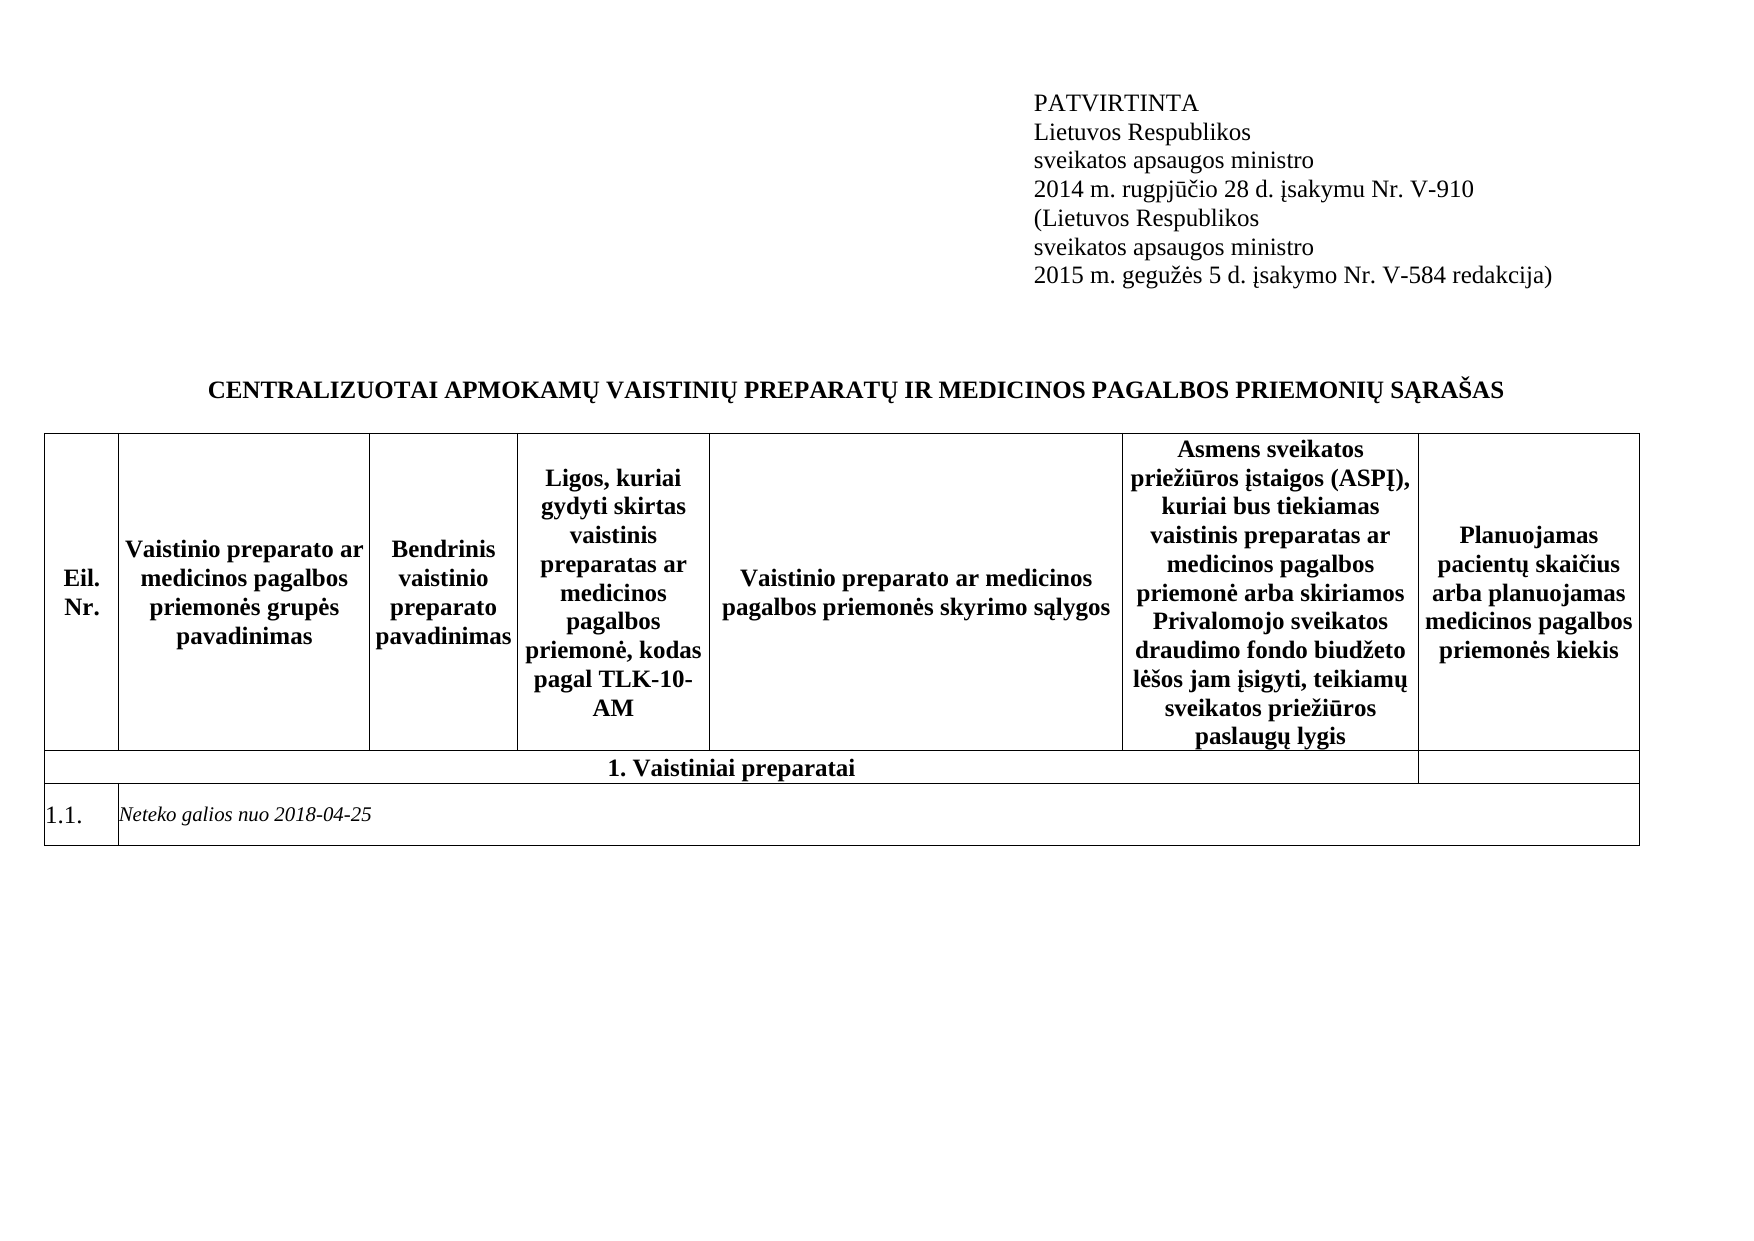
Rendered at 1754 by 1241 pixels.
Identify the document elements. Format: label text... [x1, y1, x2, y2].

table_cell 1.1. [45, 784, 118, 844]
table_header Bendrinis vaistinio preparato pavadinimas [370, 434, 517, 750]
text sveikatos apsaugos ministro [44, 145, 1668, 174]
table_header Planuojamas pacientų skaičius arba planuojamas medicinos pagalbos priemonės kiekis [1419, 434, 1639, 750]
text 2015 m. gegužės 5 d. įsakymo Nr. V-584 redakcija) [44, 260, 1668, 289]
table_header [1663, 433, 1669, 750]
table_header [1640, 433, 1662, 750]
text sveikatos apsaugos ministro [44, 232, 1668, 260]
table_cell Neteko galios nuo 2018-04-25 [119, 784, 1639, 844]
table_cell [1419, 751, 1639, 783]
table_cell 1. Vaistiniai preparatai [45, 751, 1418, 783]
table_header Asmens sveikatos priežiūros įstaigos (ASPĮ), kuriai bus tiekiamas vaistinis preparatas ar medicinos pagalbos priemonė arba skiriamos Privalomojo sveikatos draudimo fondo biudžeto lėšos jam įsigyti, teikiamų sveikatos priežiūros paslaugų lygis [1123, 434, 1418, 750]
text CENTRALIZUOTAI APMOKAMŲ VAISTINIŲ PREPARATŲ IR MEDICINOS PAGALBOS PRIEMONIŲ SĄRAŠAS [44, 375, 1668, 404]
table_cell [1640, 750, 1662, 783]
text Lietuvos Respublikos [44, 117, 1668, 145]
table_cell [1663, 750, 1669, 783]
text (Lietuvos Respublikos [44, 203, 1668, 232]
table_header Vaistinio preparato ar medicinos pagalbos priemonės skyrimo sąlygos [710, 434, 1122, 750]
table_header Vaistinio preparato ar medicinos pagalbos priemonės grupės pavadinimas [119, 434, 369, 750]
table_header Ligos, kuriai gydyti skirtas vaistinis preparatas ar medicinos pagalbos priemonė, kodas pagal TLK-10-AM [518, 434, 709, 750]
text 2014 m. rugpjūčio 28 d. įsakymu Nr. V-910 [44, 174, 1668, 203]
table_cell [1663, 783, 1669, 844]
text PATVIRTINTA [44, 88, 1668, 117]
table_header Eil. Nr. [45, 434, 118, 750]
table_cell [1640, 783, 1662, 844]
